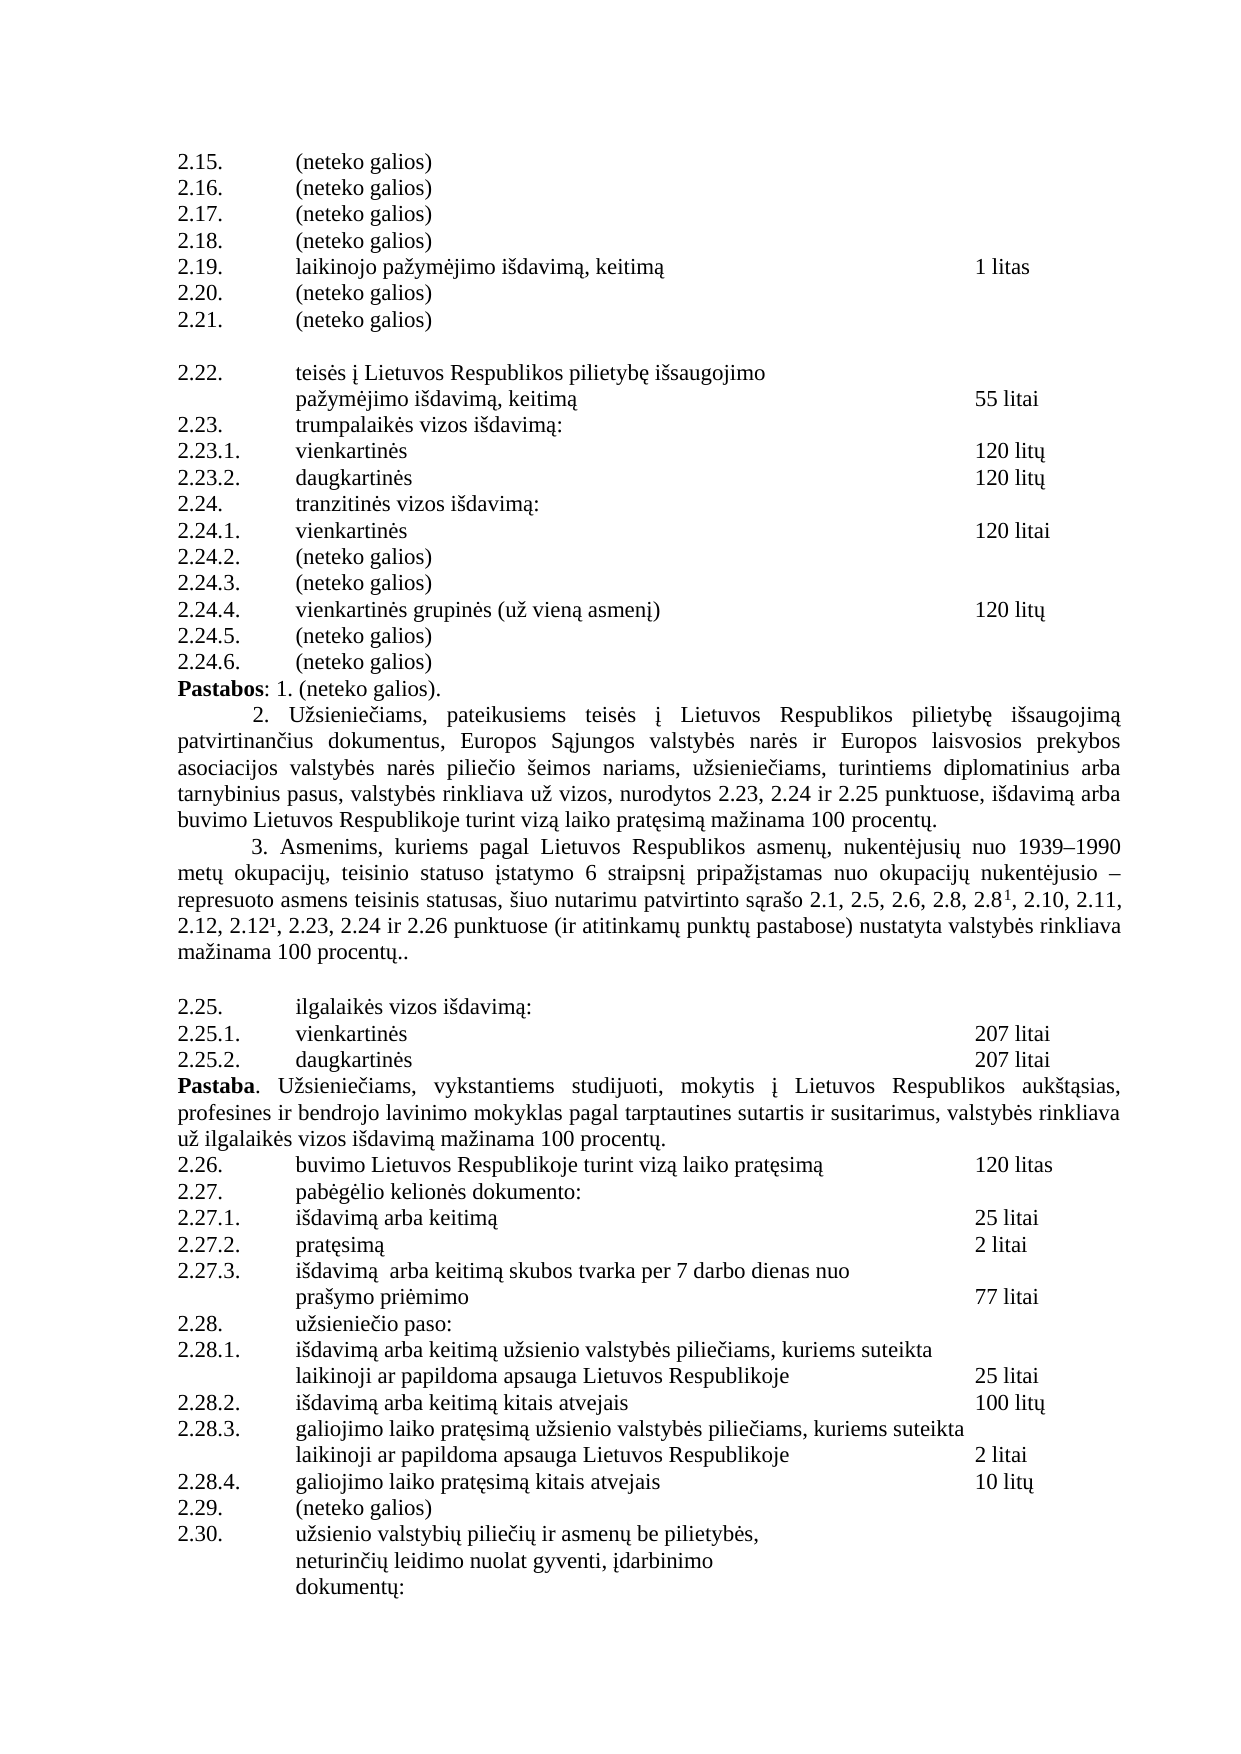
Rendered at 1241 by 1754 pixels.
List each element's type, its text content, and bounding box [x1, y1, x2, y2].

text 2.24.1. vienkartinės 120 litai [177, 517, 1122, 543]
text 2. Užsieniečiams, pateikusiems teisės į Lietuvos Respublikos pilietybę išsaugojimą patvirtinančius dokumentus, Europos Sąjungos valstybės narės ir Europos laisvosios prekybos asociacijos valstybės narės piliečio šeimos nariams, užsieniečiams, turintiems diplomatinius arba tarnybinius pasus, valstybės rinkliava už vizos, nurodytos 2.23, 2.24 ir 2.25 punktuose, išdavimą arba buvimo Lietuvos Respublikoje turint vizą laiko pratęsimą mažinama 100 procentų. [177, 701, 1122, 833]
text 2.29. (neteko galios) [177, 1494, 1122, 1521]
text 2.26. buvimo Lietuvos Respublikoje turint vizą laiko pratęsimą 120 litas [177, 1152, 1122, 1178]
text 2.23.1. vienkartinės 120 litų [177, 438, 1122, 464]
text 2.24.2. (neteko galios) [177, 543, 1122, 569]
text 2.28.2. išdavimą arba keitimą kitais atvejais 100 litų [177, 1389, 1122, 1415]
text 2.17. (neteko galios) [177, 200, 1122, 227]
text 2.27.3. išdavimą arba keitimą skubos tvarka per 7 darbo dienas nuo prašymo priėmimo 77 litai [177, 1257, 1122, 1310]
text 2.18. (neteko galios) [177, 227, 1122, 253]
text 3. Asmenims, kuriems pagal Lietuvos Respublikos asmenų, nukentėjusių nuo 1939–1990 metų okupacijų, teisinio statuso įstatymo 6 straipsnį pripažįstamas nuo okupacijų nukentėjusio – represuoto asmens teisinis statusas, šiuo nutarimu patvirtinto sąrašo 2.1, 2.5, 2.6, 2.8, 2.81, 2.10, 2.11, 2.12, 2.12¹, 2.23, 2.24 ir 2.26 punktuose (ir atitinkamų punktų pastabose) nustatyta valstybės rinkliava mažinama 100 procentų.. [177, 833, 1122, 965]
text 2.27.1. išdavimą arba keitimą 25 litai [177, 1204, 1122, 1231]
text 2.22. teisės į Lietuvos Respublikos pilietybę išsaugojimo pažymėjimo išdavimą, keitimą 55 litai [177, 358, 1122, 411]
text 2.24.5. (neteko galios) [177, 622, 1122, 648]
text Pastabos: 1. (neteko galios). [177, 675, 1122, 701]
text neturinčių leidimo nuolat gyventi, įdarbinimo [177, 1547, 1122, 1573]
text 2.27.2. pratęsimą 2 litai [177, 1231, 1122, 1257]
text 2.25.1. vienkartinės 207 litai [177, 1020, 1122, 1046]
text 2.23. trumpalaikės vizos išdavimą: [177, 411, 1122, 438]
text 2.16. (neteko galios) [177, 174, 1122, 200]
text 2.25. ilgalaikės vizos išdavimą: [177, 993, 1122, 1020]
text 2.24.3. (neteko galios) [177, 569, 1122, 596]
text 2.24. tranzitinės vizos išdavimą: [177, 490, 1122, 517]
text laikinoji ar papildoma apsauga Lietuvos Respublikoje 2 litai [177, 1441, 1122, 1468]
text 2.28. užsieniečio paso: [177, 1310, 1122, 1336]
text dokumentų: [177, 1573, 1122, 1599]
text 2.30. užsienio valstybių piliečių ir asmenų be pilietybės, [177, 1521, 1122, 1547]
text 2.20. (neteko galios) [177, 279, 1122, 306]
text 2.27. pabėgėlio kelionės dokumento: [177, 1178, 1122, 1204]
text 2.15. (neteko galios) [177, 148, 1122, 174]
text 2.24.4. vienkartinės grupinės (už vieną asmenį) 120 litų [177, 596, 1122, 622]
text 2.24.6. (neteko galios) [177, 648, 1122, 675]
text 2.28.3. galiojimo laiko pratęsimą užsienio valstybės piliečiams, kuriems suteikta [177, 1415, 1122, 1441]
text 2.21. (neteko galios) [177, 306, 1122, 332]
text Pastaba. Užsieniečiams, vykstantiems studijuoti, mokytis į Lietuvos Respublikos aukštąsias, profesines ir bendrojo lavinimo mokyklas pagal tarptautines sutartis ir susitarimus, valstybės rinkliava už ilgalaikės vizos išdavimą mažinama 100 procentų. [177, 1072, 1122, 1152]
text laikinoji ar papildoma apsauga Lietuvos Respublikoje 25 litai [177, 1362, 1122, 1389]
text 2.23.2. daugkartinės 120 litų [177, 464, 1122, 490]
text 2.28.4. galiojimo laiko pratęsimą kitais atvejais 10 litų [177, 1468, 1122, 1494]
text 2.28.1. išdavimą arba keitimą užsienio valstybės piliečiams, kuriems suteikta [177, 1336, 1122, 1362]
text 2.25.2. daugkartinės 207 litai [177, 1046, 1122, 1072]
text 2.19. laikinojo pažymėjimo išdavimą, keitimą 1 litas [177, 253, 1122, 279]
